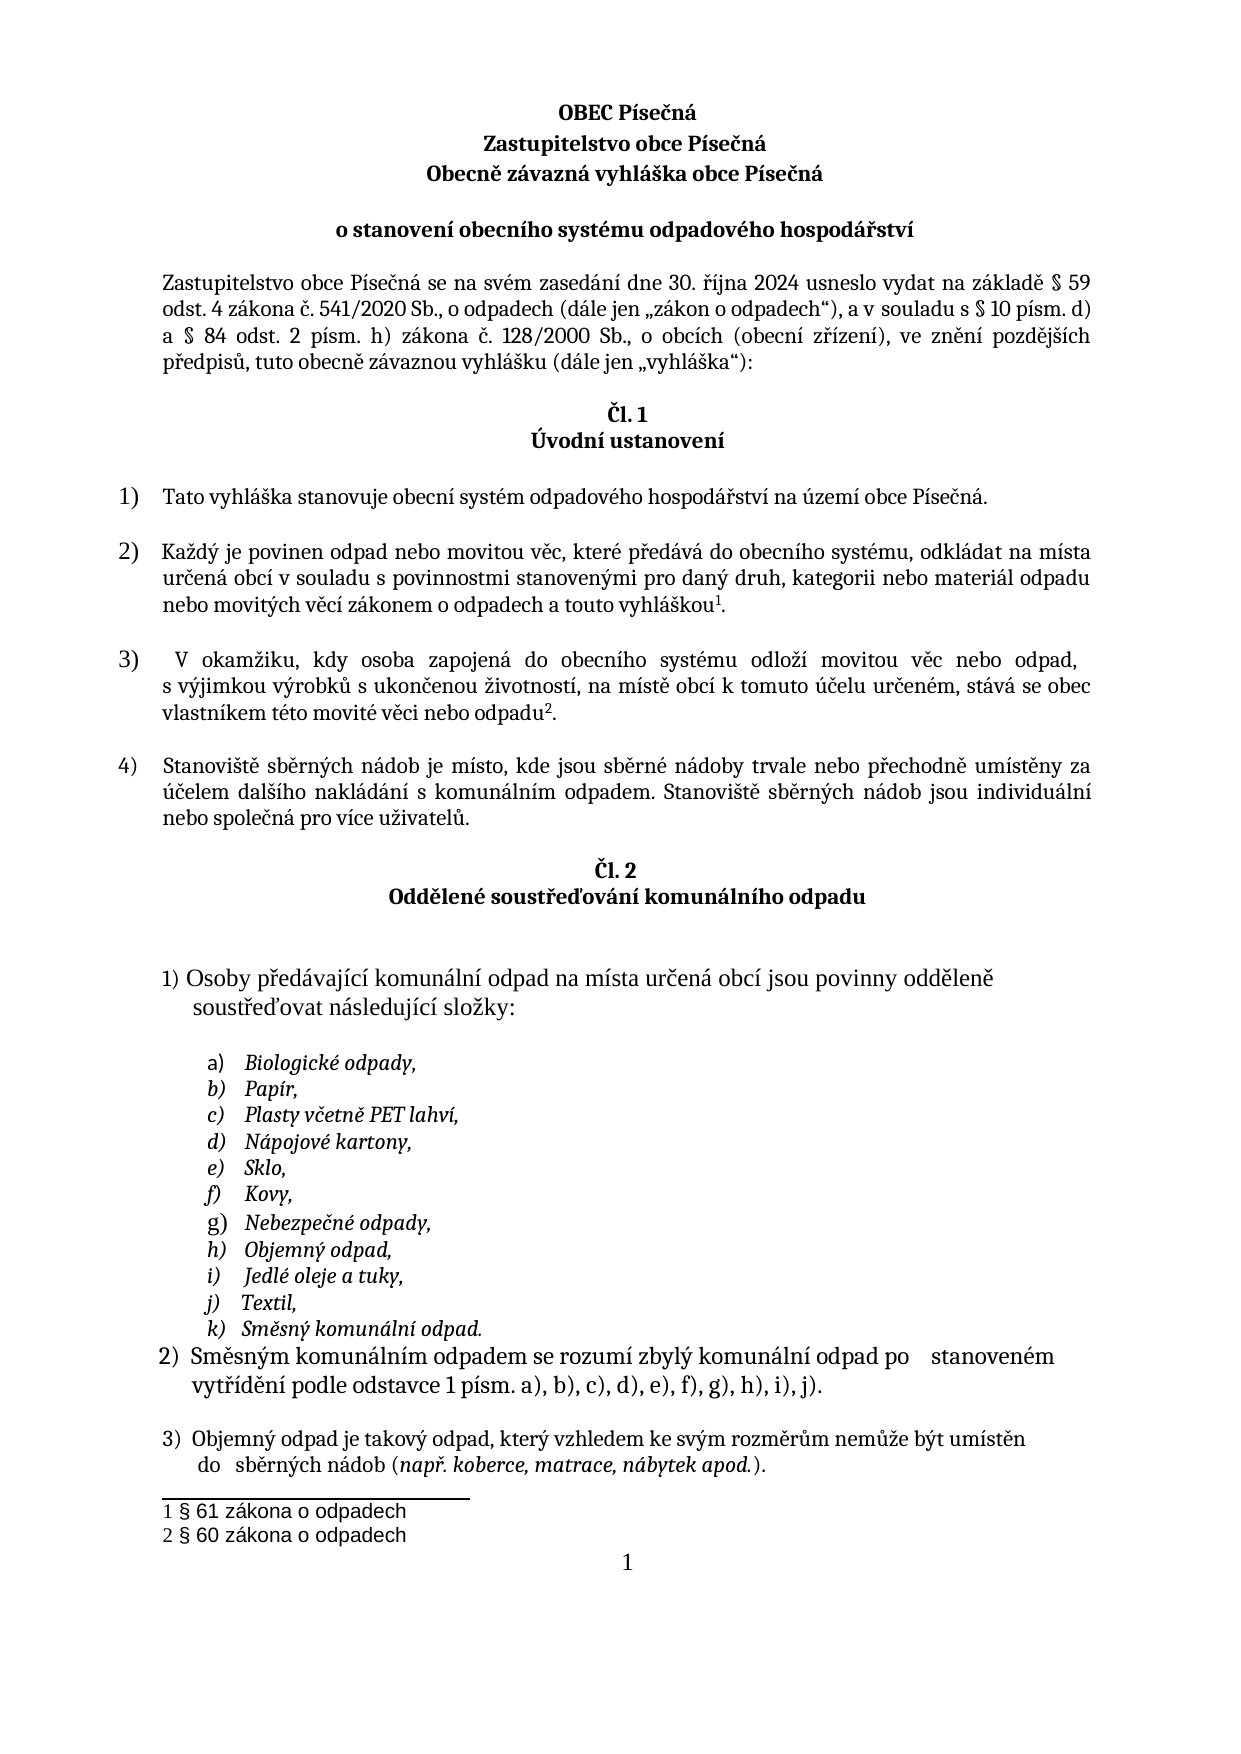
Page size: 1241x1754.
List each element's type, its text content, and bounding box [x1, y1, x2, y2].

list j) Textil, k) Směsný komunální odpad. [207, 1289, 1092, 1342]
text 2) Směsným komunálním odpadem se rozumí zbylý komunální odpad po stanoveném vytřídění podle odstavce 1 písm. a), b), c), d), e), f), g), h), i), j). [148, 1342, 1092, 1399]
list § 61 zákona o odpadech [162, 1499, 1092, 1523]
list Nebezpečné odpady, [207, 1207, 1092, 1237]
list Plasty včetně PET lahví, [207, 1102, 1092, 1128]
text do sběrných nádob (např. koberce, matrace, nábytek apod.). [162, 1452, 1092, 1478]
list Sklo, [207, 1155, 1092, 1181]
text soustřeďovat následující složky: [162, 992, 1092, 1021]
list Jedlé oleje a tuky, [207, 1263, 1092, 1289]
list Biologické odpady, [207, 1048, 1092, 1076]
text Zastupitelstvo obce Písečná [162, 130, 1092, 157]
list § 60 zákona o odpadech [162, 1523, 1092, 1547]
text Čl. 1 [162, 402, 1092, 428]
text Zastupitelstvo obce Písečná se na svém zasedání dne 30. října 2024 usneslo vydat na základě § 59 odst. 4 zákona č. 541/2020 Sb., o odpadech (dále jen „zákon o odpadech“), a v souladu s § 10 písm. d) a § 84 odst. 2 písm. h) zákona č. 128/2000 Sb., o obcích (obecní zřízení), ve znění pozdějších předpisů, tuto obecně závaznou vyhlášku (dále jen „vyhláška“): [162, 270, 1092, 375]
list Každý je povinen odpad nebo movitou věc, které předává do obecního systému, odkládat na místa určená obcí v souladu s povinnostmi stanovenými pro daný druh, kategorii nebo materiál odpadu nebo movitých věcí zákonem o odpadech a touto vyhláškou. [118, 536, 1092, 618]
text Obecně závazná vyhláška obce Písečná [162, 161, 1092, 187]
list V okamžiku, kdy osoba zapojená do obecního systému odloží movitou věc nebo odpad, s výjimkou výrobků s ukončenou životností, na místě obcí k tomuto účelu určeném, stává se obec vlastníkem této movité věci nebo odpadu. [118, 644, 1092, 726]
text 1) Osoby předávající komunální odpad na místa určená obcí jsou povinny odděleně [162, 963, 1092, 992]
text Čl. 2 [162, 858, 1092, 884]
text Oddělené soustřeďování komunálního odpadu [162, 884, 1092, 911]
list Nápojové kartony, [207, 1128, 1092, 1155]
text 3) Objemný odpad je takový odpad, který vzhledem ke svým rozměrům nemůže být umístěn [162, 1426, 1092, 1452]
text o stanovení obecního systému odpadového hospodářství [162, 217, 1092, 243]
list Tato vyhláška stanovuje obecní systém odpadového hospodářství na území obce Písečná. [118, 481, 1092, 510]
text OBEC Písečná [162, 100, 1092, 127]
list Papír, [207, 1076, 1092, 1102]
list Kovy, [207, 1181, 1092, 1207]
subtitle Úvodní ustanovení [162, 428, 1092, 454]
list Stanoviště sběrných nádob je místo, kde jsou sběrné nádoby trvale nebo přechodně umístěny za účelem dalšího nakládání s komunálním odpadem. Stanoviště sběrných nádob jsou individuální nebo společná pro více uživatelů. [118, 752, 1092, 831]
list Objemný odpad, [207, 1237, 1092, 1263]
